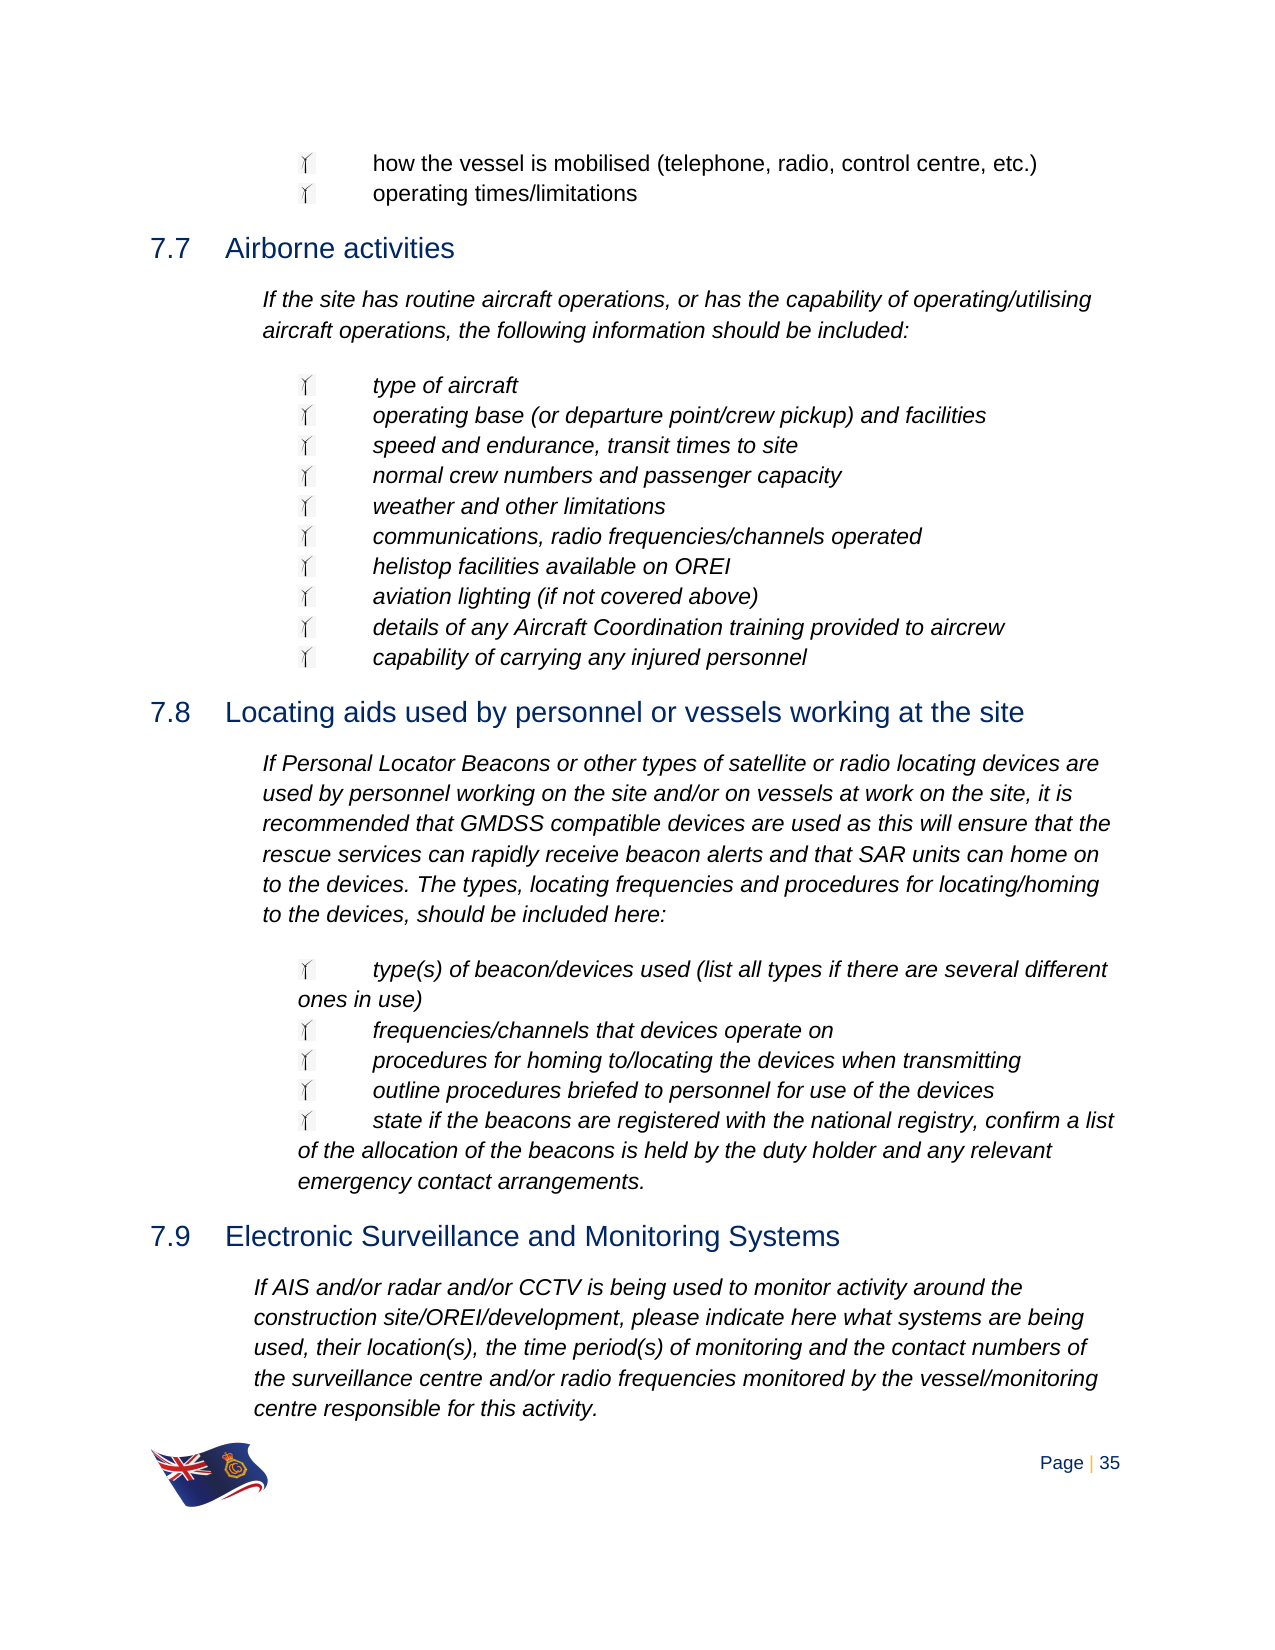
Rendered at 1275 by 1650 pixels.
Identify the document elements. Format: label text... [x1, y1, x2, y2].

list weather and other limitations [298, 493, 1125, 519]
list aviation lighting (if not covered above) [298, 583, 1125, 610]
list capability of carrying any injured personnel [298, 644, 1125, 670]
list helistop facilities available on OREI [298, 553, 1125, 579]
list how the vessel is mobilised (telephone, radio, control centre, etc.) [298, 150, 1125, 176]
list details of any Aircraft Coordination training provided to aircrew [298, 613, 1125, 640]
text If AIS and/or radar and/or CCTV is being used to monitor activity around the construction site/OREI/development, please indicate here what systems are being used, their location(s), the time period(s) of monitoring and the contact numbers of the surveillance centre and/or radio frequencies monitored by the vessel/monitoring centre responsible for this activity. [253, 1274, 1125, 1421]
list Locating aids used by personnel or vessels working at the site [150, 695, 1125, 728]
list operating times/limitations [298, 180, 1125, 207]
list state if the beacons are registered with the national registry, confirm a list of the allocation of the beacons is held by the duty holder and any relevant emergency contact arrangements. [298, 1107, 1125, 1194]
list operating base (or departure point/crew pickup) and facilities [298, 402, 1125, 428]
list outline procedures briefed to personnel for use of the devices [298, 1077, 1125, 1103]
list frequencies/channels that devices operate on [298, 1017, 1125, 1043]
list normal crew numbers and passenger capacity [298, 462, 1125, 489]
list type of aircraft [298, 372, 1125, 398]
text If Personal Locator Beacons or other types of satellite or radio locating devices are used by personnel working on the site and/or on vessels at work on the site, it is recommended that GMDSS compatible devices are used as this will ensure that the rescue services can rapidly receive beacon alerts and that SAR units can home on to the devices. The types, locating frequencies and procedures for locating/homing to the devices, should be included here: [262, 750, 1125, 927]
list procedures for homing to/locating the devices when transmitting [298, 1047, 1125, 1073]
list speed and endurance, transit times to site [298, 432, 1125, 459]
list type(s) of beacon/devices used (list all types if there are several different ones in use) [298, 956, 1125, 1013]
list communications, radio frequencies/channels operated [298, 523, 1125, 549]
text If the site has routine aircraft operations, or has the capability of operating/utilising aircraft operations, the following information should be included: [262, 286, 1125, 343]
list Airborne activities [150, 231, 1125, 265]
list Electronic Surveillance and Monitoring Systems [150, 1219, 1125, 1252]
